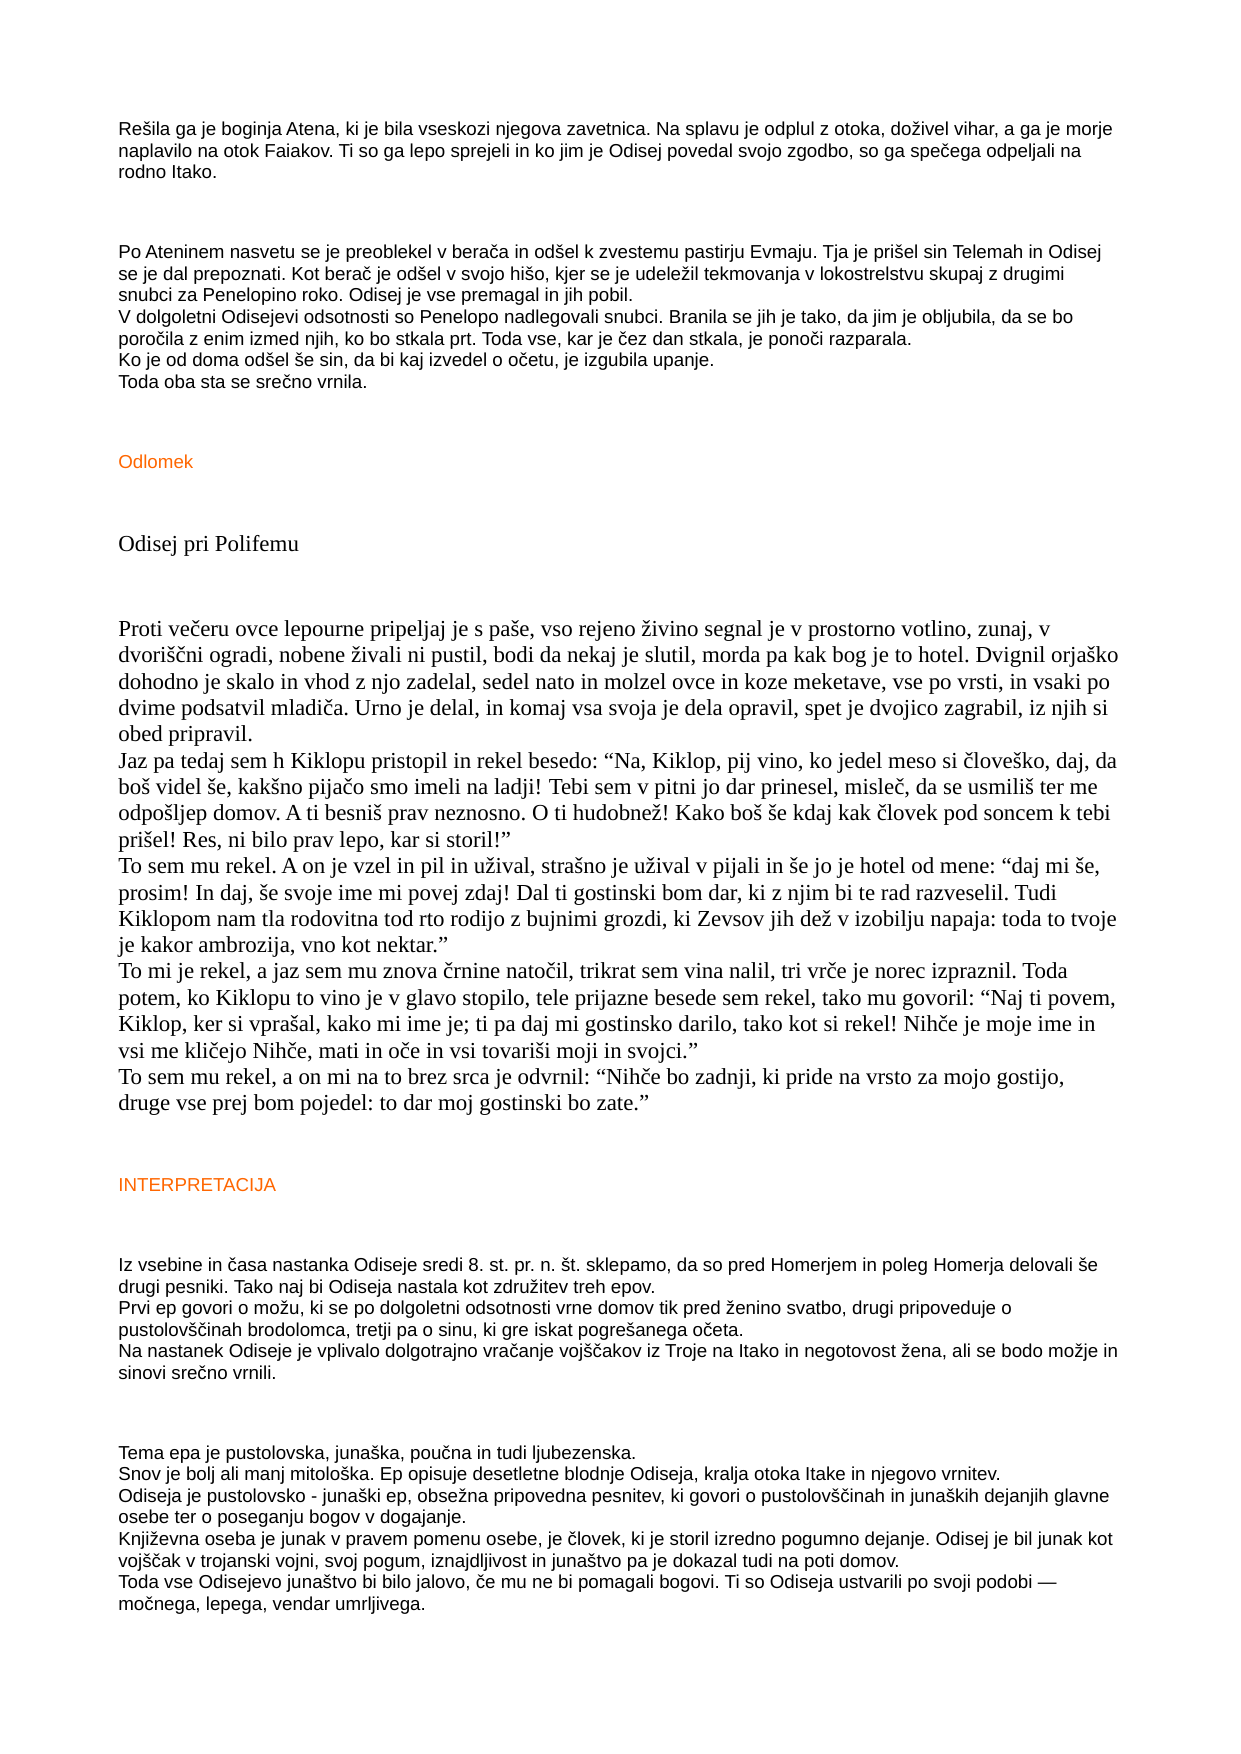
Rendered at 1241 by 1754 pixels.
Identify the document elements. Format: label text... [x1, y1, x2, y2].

text INTERPRETACIJA [118, 1174, 1122, 1196]
text Proti večeru ovce lepourne pripeljaj je s paše, vso rejeno živino segnal je v prostorno votlino, zunaj, v dvoriščni ogradi, nobene živali ni pustil, bodi da nekaj je slutil, morda pa kak bog je to hotel. Dvignil orjaško dohodno je skalo in vhod z njo zadelal, sedel nato in molzel ovce in koze meketave, vse po vrsti, in vsaki po dvime podsatvil mladiča. Urno je delal, in komaj vsa svoja je dela opravil, spet je dvojico zagrabil, iz njih si obed pripravil. Jaz pa tedaj sem h Kiklopu pristopil in rekel besedo: “Na, Kiklop, pij vino, ko jedel meso si človeško, daj, da boš videl še, kakšno pijačo smo imeli na ladji! Tebi sem v pitni jo dar prinesel, misleč, da se usmiliš ter me odpošljep domov. A ti besniš prav neznosno. O ti hudobnež! Kako boš še kdaj kak človek pod soncem k tebi prišel! Res, ni bilo prav lepo, kar si storil!” To sem mu rekel. A on je vzel in pil in užival, strašno je užival v pijali in še jo je hotel od mene: “daj mi še, prosim! In daj, še svoje ime mi povej zdaj! Dal ti gostinski bom dar, ki z njim bi te rad razveselil. Tudi Kiklopom nam tla rodovitna tod rto rodijo z bujnimi grozdi, ki Zevsov jih dež v izobilju napaja: toda to tvoje je kakor ambrozija, vno kot nektar.” To mi je rekel, a jaz sem mu znova črnine natočil, trikrat sem vina nalil, tri vrče je norec izpraznil. Toda potem, ko Kiklopu to vino je v glavo stopilo, tele prijazne besede sem rekel, tako mu govoril: “Naj ti povem, Kiklop, ker si vprašal, kako mi ime je; ti pa daj mi gostinsko darilo, tako kot si rekel! Nihče je moje ime in vsi me kličejo Nihče, mati in oče in vsi tovariši moji in svojci.” To sem mu rekel, a on mi na to brez srca je odvrnil: “Nihče bo zadnji, ki pride na vrsto za mojo gostijo, druge vse prej bom pojedel: to dar moj gostinski bo zate.” [118, 615, 1122, 1116]
text Odlomek [118, 450, 1122, 472]
text Odisej pri Polifemu [118, 530, 1122, 557]
text Rešila ga je boginja Atena, ki je bila vseskozi njegova zavetnica. Na splavu je odplul z otoka, doživel vihar, a ga je morje naplavilo na otok Faiakov. Ti so ga lepo sprejeli in ko jim je Odisej povedal svojo zgodbo, so ga spečega odpeljali na rodno Itako. [118, 118, 1122, 183]
text Po Ateninem nasvetu se je preoblekel v berača in odšel k zvestemu pastirju Evmaju. Tja je prišel sin Telemah in Odisej se je dal prepoznati. Kot berač je odšel v svojo hišo, kjer se je udeležil tekmovanja v lokostrelstvu skupaj z drugimi snubci za Penelopino roko. Odisej je vse premagal in jih pobil. V dolgoletni Odisejevi odsotnosti so Penelopo nadlegovali snubci. Branila se jih je tako, da jim je obljubila, da se bo poročila z enim izmed njih, ko bo stkala prt. Toda vse, kar je čez dan stkala, je ponoči razparala. Ko je od doma odšel še sin, da bi kaj izvedel o očetu, je izgubila upanje. Toda oba sta se srečno vrnila. [118, 241, 1122, 392]
text Iz vsebine in časa nastanka Odiseje sredi 8. st. pr. n. št. sklepamo, da so pred Homerjem in poleg Homerja delovali še drugi pesniki. Tako naj bi Odiseja nastala kot združitev treh epov. Prvi ep govori o možu, ki se po dolgoletni odsotnosti vrne domov tik pred ženino svatbo, drugi pripoveduje o pustolovščinah brodolomca, tretji pa o sinu, ki gre iskat pogrešanega očeta. Na nastanek Odiseje je vplivalo dolgotrajno vračanje vojščakov iz Troje na Itako in negotovost žena, ali se bodo možje in sinovi srečno vrnili. [118, 1254, 1122, 1383]
text Tema epa je pustolovska, junaška, poučna in tudi ljubezenska. Snov je bolj ali manj mitološka. Ep opisuje desetletne blodnje Odiseja, kralja otoka Itake in njegovo vrnitev. Odiseja je pustolovsko - junaški ep, obsežna pripovedna pesnitev, ki govori o pustolovščinah in junaških dejanjih glavne osebe ter o poseganju bogov v dogajanje. Književna oseba je junak v pravem pomenu osebe, je človek, ki je storil izredno pogumno dejanje. Odisej je bil junak kot vojščak v trojanski vojni, svoj pogum, iznajdljivost in junaštvo pa je dokazal tudi na poti domov. Toda vse Odisejevo junaštvo bi bilo jalovo, če mu ne bi pomagali bogovi. Ti so Odiseja ustvarili po svoji podobi — močnega, lepega, vendar umrljivega. [118, 1442, 1122, 1614]
